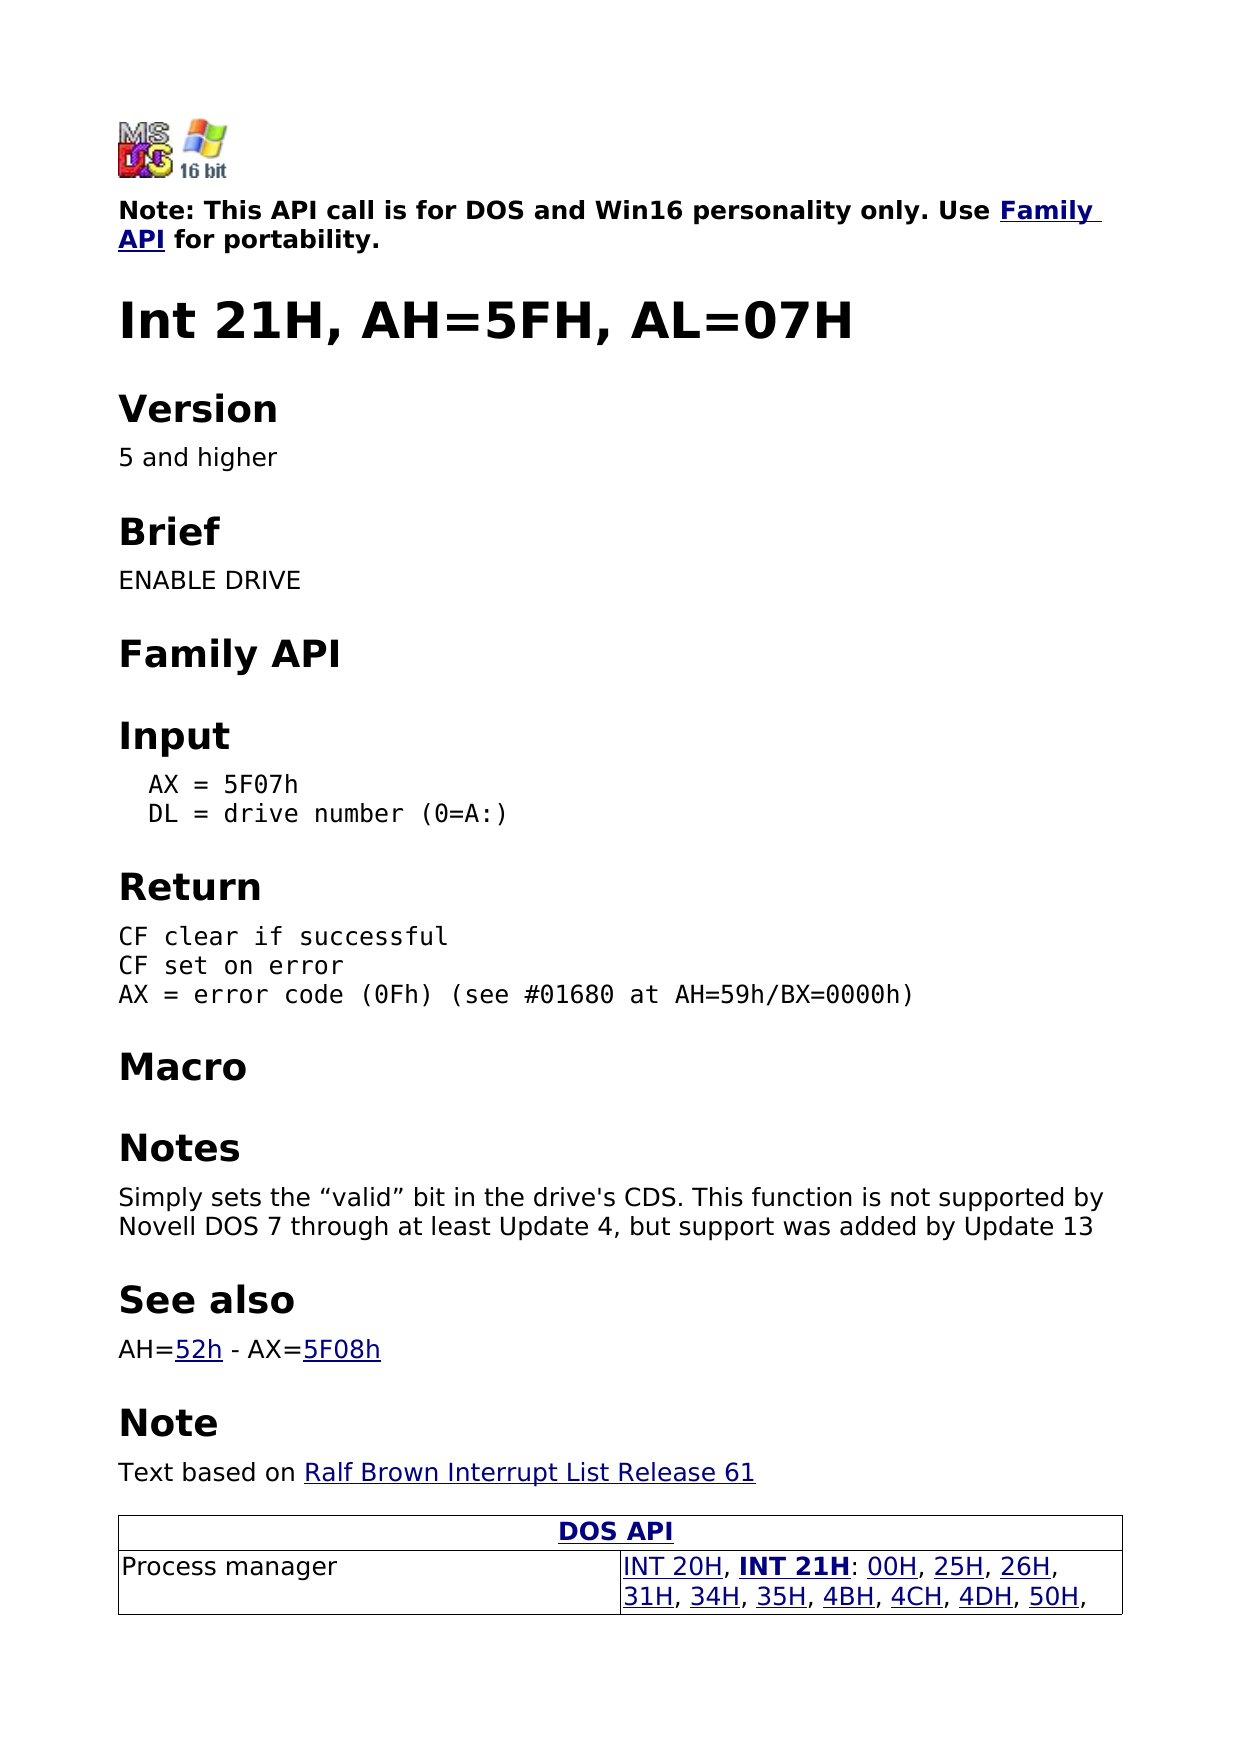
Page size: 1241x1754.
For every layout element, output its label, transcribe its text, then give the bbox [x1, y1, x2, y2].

subtitle Notes [118, 1127, 1122, 1171]
text Simply sets the “valid” bit in the drive's CDS. This function is not supported by Novell DOS 7 through at least Update 4, but support was added by Update 13 [118, 1183, 1122, 1242]
table_header DOS API [119, 1516, 1122, 1549]
picture [118, 122, 173, 178]
picture [180, 118, 228, 178]
text ENABLE DRIVE [118, 566, 1122, 596]
text AX = 5F07h DL = drive number (0=A:) [118, 770, 1122, 829]
subtitle Return [118, 866, 1122, 909]
text Note: This API call is for DOS and Win16 personality only. Use Family API for portability. [118, 196, 1122, 254]
text AH=52h - AX=5F08h [118, 1335, 1122, 1364]
text 5 and higher [118, 444, 1122, 473]
subtitle Family API [118, 633, 1122, 677]
text CF clear if successful CF set on error AX = error code (0Fh) (see #01680 at AH=59h/BX=0000h) [118, 922, 1122, 1009]
table_cell Process manager [119, 1551, 620, 1614]
subtitle Input [118, 714, 1122, 758]
text Text based on Ralf Brown Interrupt List Release 61 [118, 1458, 1122, 1487]
subtitle See also [118, 1279, 1122, 1323]
subtitle Version [118, 387, 1122, 431]
subtitle Brief [118, 510, 1122, 554]
subtitle Int 21H, AH=5FH, AL=07H [118, 292, 1122, 350]
subtitle Note [118, 1402, 1122, 1446]
table_cell INT 20H, INT 21H: 00H, 25H, 26H, 31H, 34H, 35H, 4BH, 4CH, 4DH, 50H, [621, 1551, 1122, 1614]
subtitle Macro [118, 1046, 1122, 1089]
